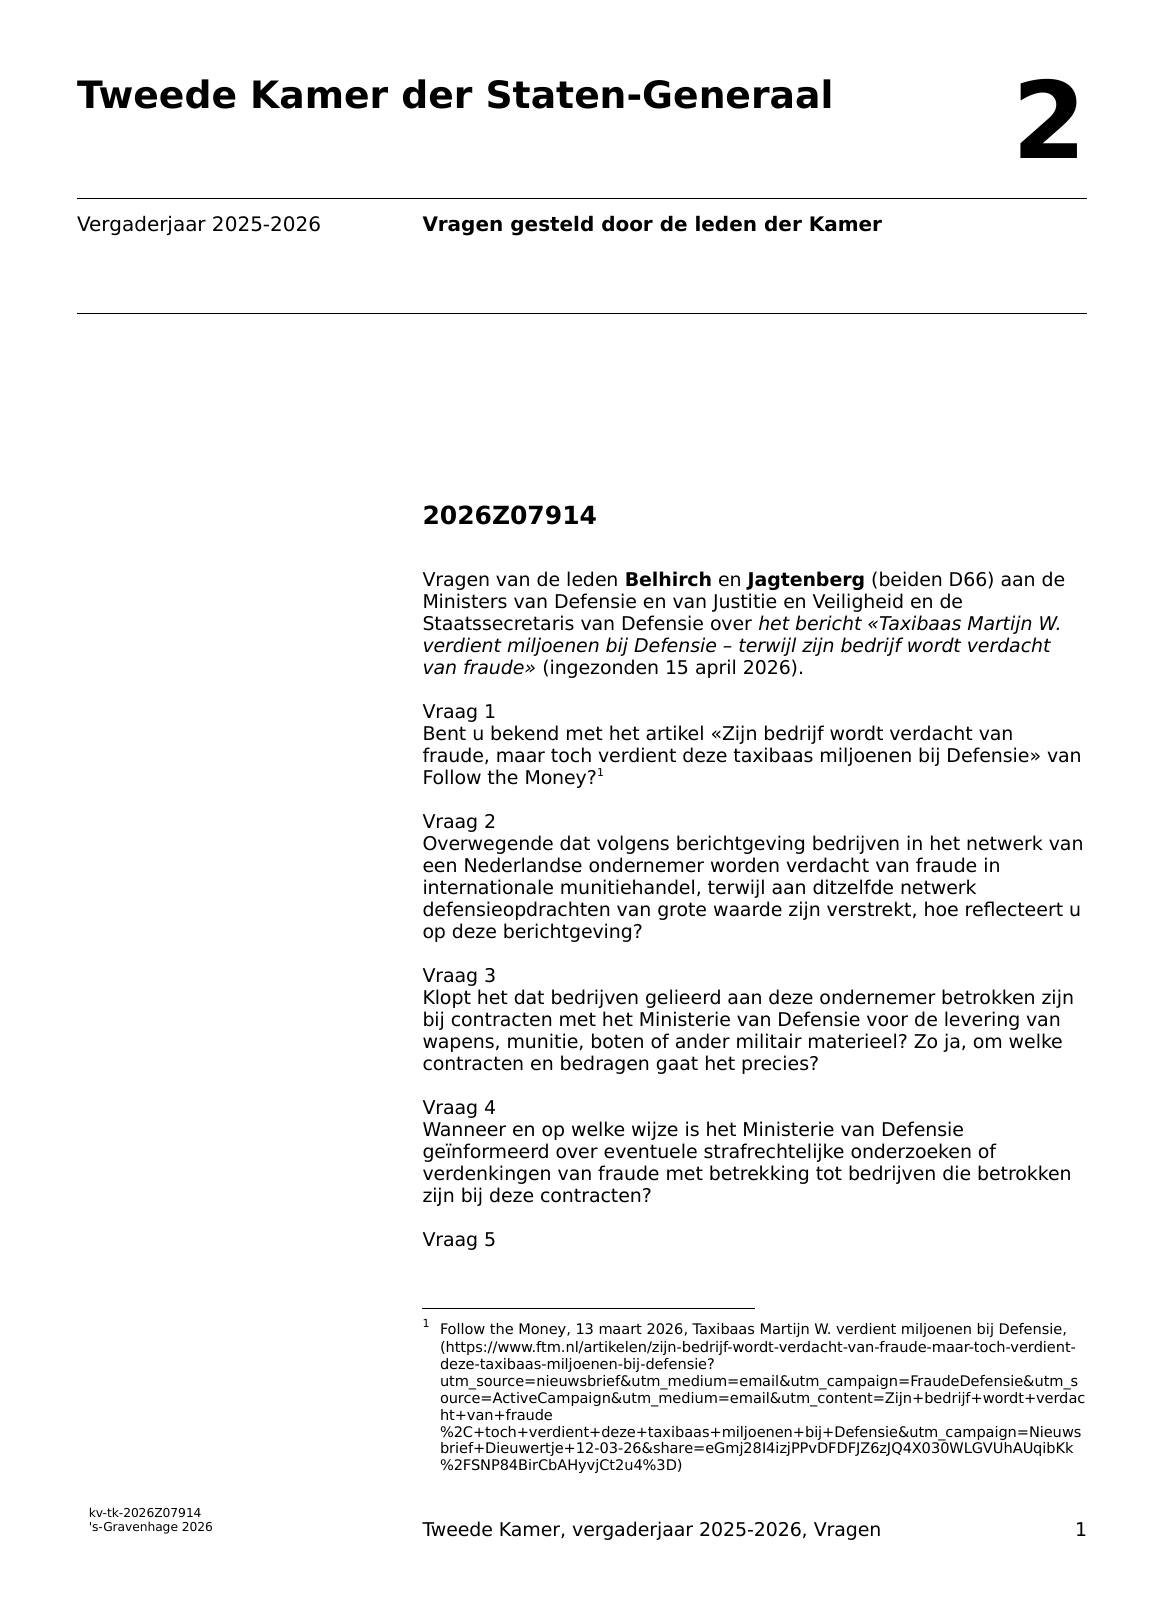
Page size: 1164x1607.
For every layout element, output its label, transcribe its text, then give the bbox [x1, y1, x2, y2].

text Vraag 1 [422, 701, 1087, 723]
table_cell Vergaderjaar 2025-2026 [77, 199, 422, 313]
text 2026Z07914 [422, 501, 1087, 531]
text Vragen van de leden Belhirch en Jagtenberg (beiden D66) aan de Ministers van Defensie en van Justitie en Veiligheid en de Staatssecretaris van Defensie over het bericht «Taxibaas Martijn W. verdient miljoenen bij Defensie – terwijl zijn bedrijf wordt verdacht van fraude» (ingezonden 15 april 2026). [422, 569, 1087, 679]
text Klopt het dat bedrijven gelieerd aan deze ondernemer betrokken zijn bij contracten met het Ministerie van Defensie voor de levering van wapens, munitie, boten of ander militair materieel? Zo ja, om welke contracten en bedragen gaat het precies? [422, 987, 1087, 1075]
text Bent u bekend met het artikel «Zijn bedrijf wordt verdacht van fraude, maar toch verdient deze taxibaas miljoenen bij Defensie» van Follow the Money? [422, 723, 1087, 789]
text kv-tk-2026Z07914 [88, 1506, 323, 1520]
table_header Tweede Kamer der Staten-Generaal [77, 59, 886, 198]
table_cell Vragen gesteld door de leden der Kamer [422, 199, 1087, 313]
text Vraag 3 [422, 965, 1087, 987]
text Vraag 2 [422, 811, 1087, 833]
text Vraag 5 [422, 1229, 1087, 1251]
text Follow the Money, 13 maart 2026, Taxibaas Martijn W. verdient miljoenen bij Defensie, (https://www.ftm.nl/artikelen/zijn-bedrijf-wordt-verdacht-van-fraude-maar-toch-verdient-deze-taxibaas-miljoenen-bij-defensie?utm_source=nieuwsbrief&utm_medium=email&utm_campaign=FraudeDefensie&utm_source=ActiveCampaign&utm_medium=email&utm_content=Zijn+bedrijf+wordt+verdacht+van+fraude%2C+toch+verdient+deze+taxibaas+miljoenen+bij+Defensie&utm_campaign=Nieuwsbrief+Dieuwertje+12-03-26&share=eGmj28I4izjPPvDFDFJZ6zJQ4X030WLGVUhAUqibKk%2FSNP84BirCbAHyvjCt2u4%3D) [422, 1317, 1087, 1474]
text 's-Gravenhage 2026 [88, 1520, 323, 1534]
text Overwegende dat volgens berichtgeving bedrijven in het netwerk van een Nederlandse ondernemer worden verdacht van fraude in internationale munitiehandel, terwijl aan ditzelfde netwerk defensieopdrachten van grote waarde zijn verstrekt, hoe reflecteert u op deze berichtgeving? [422, 833, 1087, 943]
table_header 2 [886, 59, 1087, 198]
text Vraag 4 [422, 1097, 1087, 1119]
text Wanneer en op welke wijze is het Ministerie van Defensie geïnformeerd over eventuele strafrechtelijke onderzoeken of verdenkingen van fraude met betrekking tot bedrijven die betrokken zijn bij deze contracten? [422, 1119, 1087, 1207]
